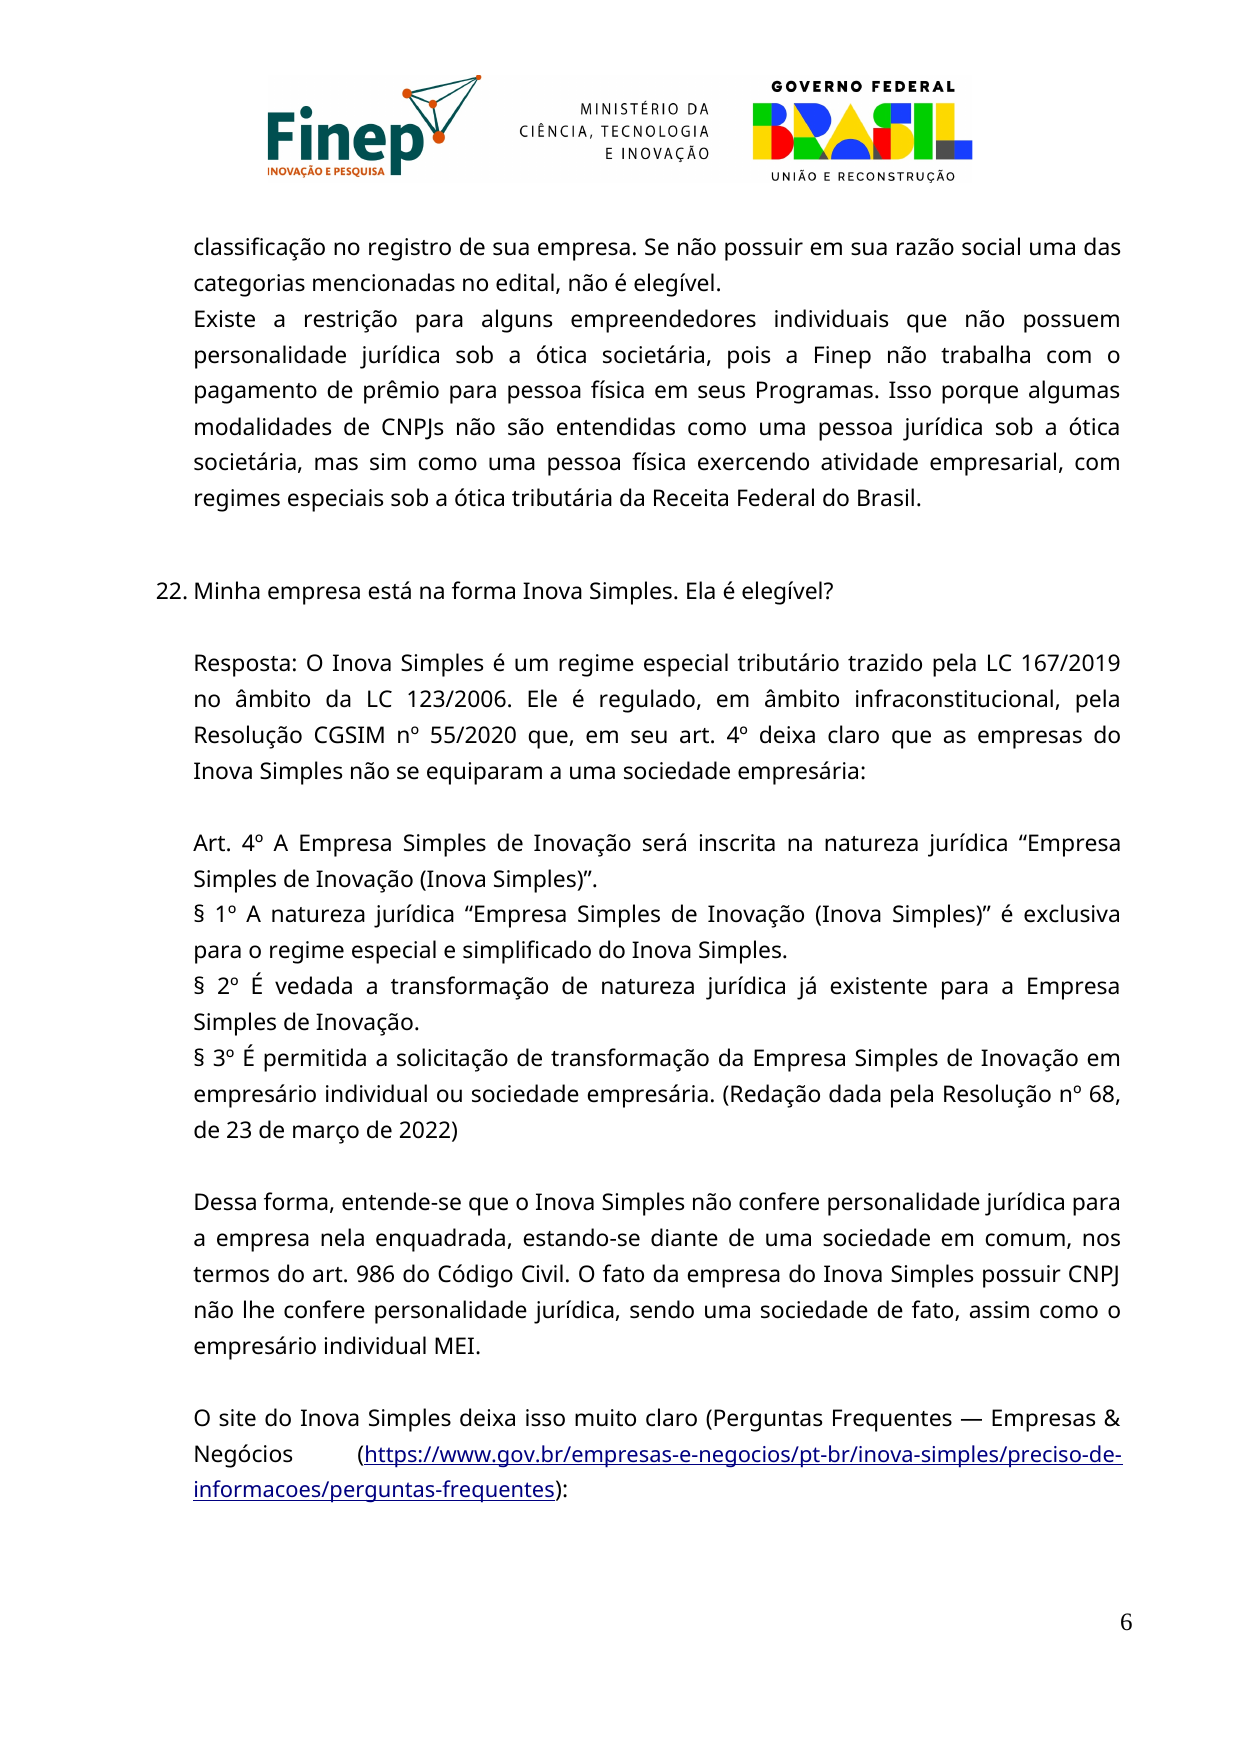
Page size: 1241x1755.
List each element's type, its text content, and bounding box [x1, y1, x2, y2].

list Minha empresa está na forma Inova Simples. Ela é elegível? [156, 575, 1122, 606]
list Art. 4º A Empresa Simples de Inovação será inscrita na natureza jurídica “Empresa Simples de Inovação (Inova Simples)”. [193, 827, 1122, 894]
list § 3º É permitida a solicitação de transformação da Empresa Simples de Inovação em empresário individual ou sociedade empresária. (Redação dada pela Resolução nº 68, de 23 de março de 2022) [193, 1042, 1122, 1145]
list O site do Inova Simples deixa isso muito claro (Perguntas Frequentes — Empresas & Negócios (https://www.gov.br/empresas-e-negocios/pt-br/inova-simples/preciso-de-informacoes/perguntas-frequentes): [193, 1402, 1122, 1505]
list § 2º É vedada a transformação de natureza jurídica já existente para a Empresa Simples de Inovação. [193, 970, 1122, 1037]
list Existe a restrição para alguns empreendedores individuais que não possuem personalidade jurídica sob a ótica societária, pois a Finep não trabalha com o pagamento de prêmio para pessoa física em seus Programas. Isso porque algumas modalidades de CNPJs não são entendidas como uma pessoa jurídica sob a ótica societária, mas sim como uma pessoa física exercendo atividade empresarial, com regimes especiais sob a ótica tributária da Receita Federal do Brasil. [193, 303, 1122, 513]
list classificação no registro de sua empresa. Se não possuir em sua razão social uma das categorias mencionadas no edital, não é elegível. [193, 231, 1122, 298]
list § 1º A natureza jurídica “Empresa Simples de Inovação (Inova Simples)” é exclusiva para o regime especial e simplificado do Inova Simples. [193, 898, 1122, 966]
list Resposta: O Inova Simples é um regime especial tributário trazido pela LC 167/2019 no âmbito da LC 123/2006. Ele é regulado, em âmbito infraconstitucional, pela Resolução CGSIM nº 55/2020 que, em seu art. 4º deixa claro que as empresas do Inova Simples não se equiparam a uma sociedade empresária: [193, 647, 1122, 786]
list Dessa forma, entende-se que o Inova Simples não confere personalidade jurídica para a empresa nela enquadrada, estando-se diante de uma sociedade em comum, nos termos do art. 986 do Código Civil. O fato da empresa do Inova Simples possuir CNPJ não lhe confere personalidade jurídica, sendo uma sociedade de fato, assim como o empresário individual MEI. [193, 1186, 1122, 1361]
